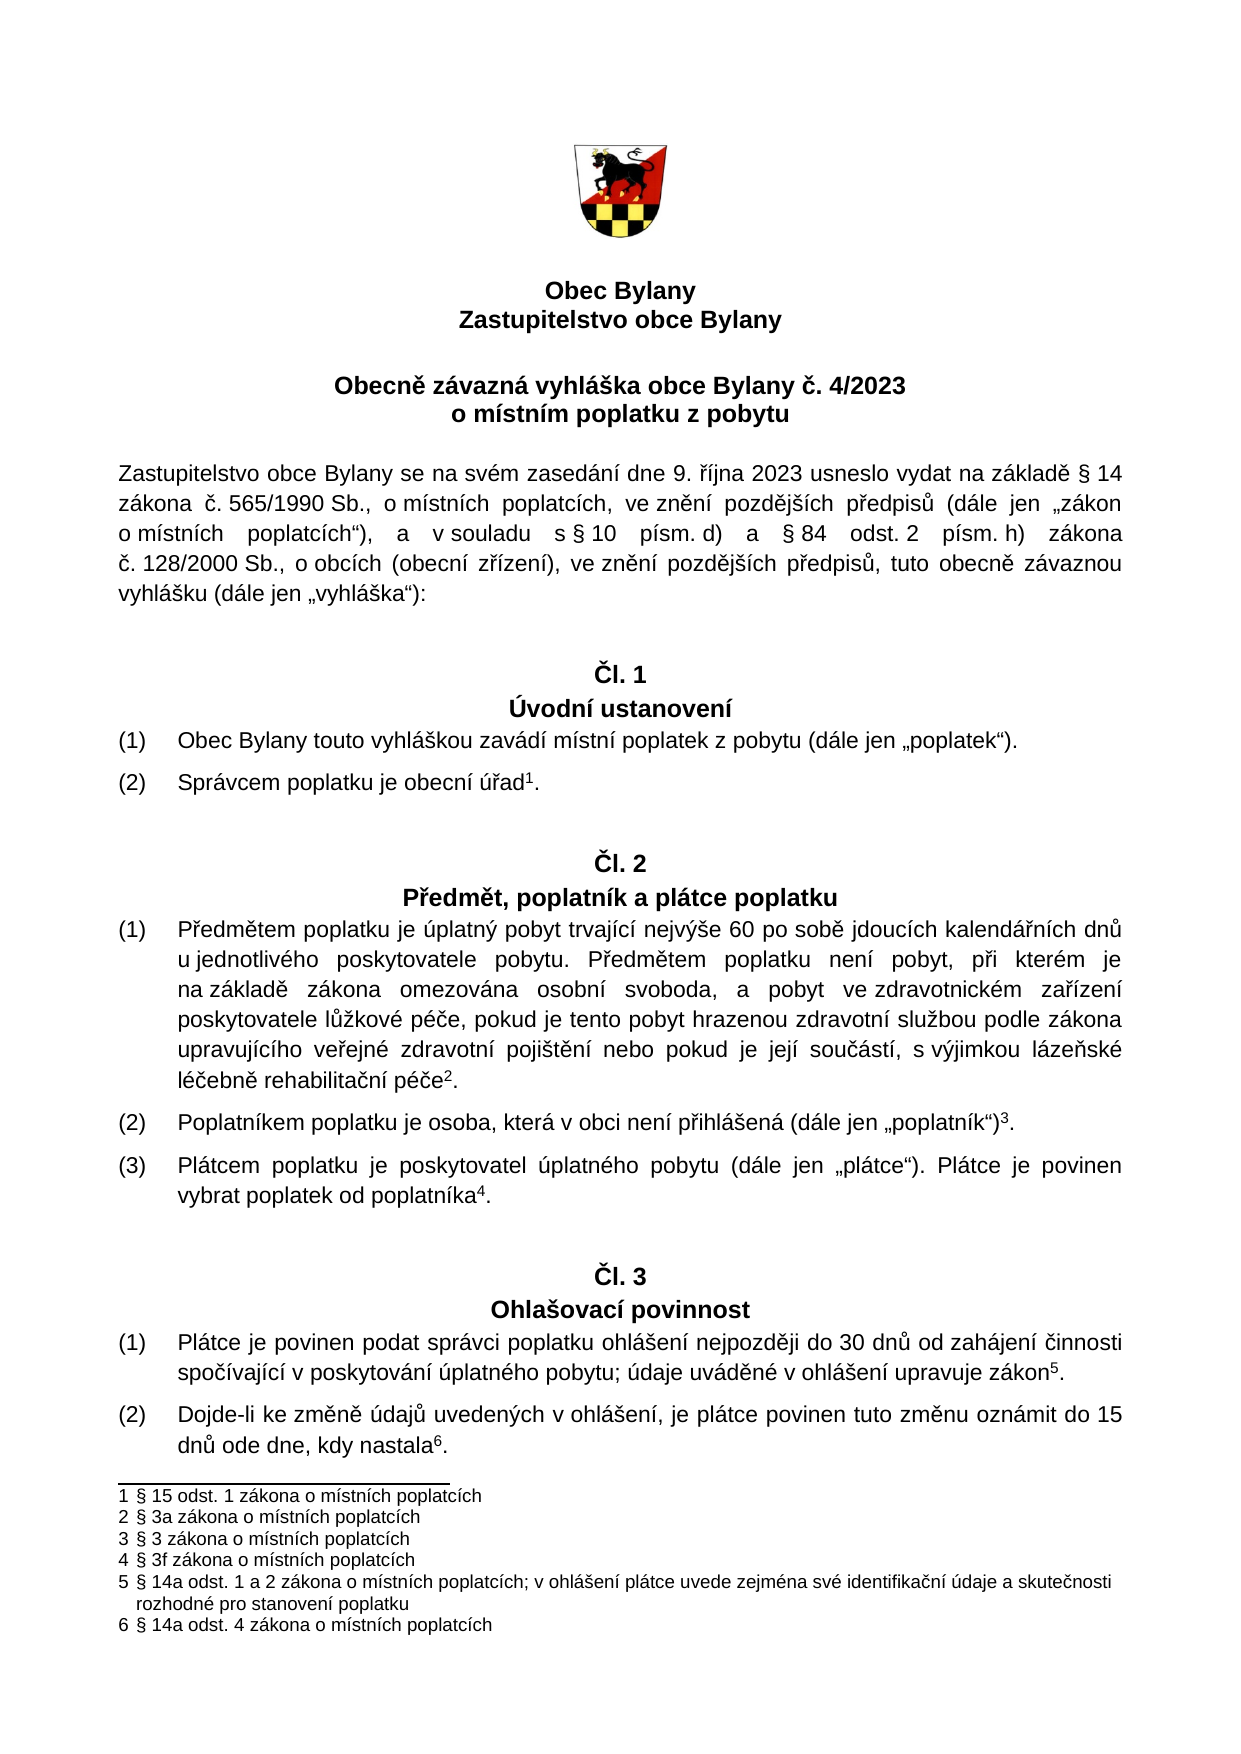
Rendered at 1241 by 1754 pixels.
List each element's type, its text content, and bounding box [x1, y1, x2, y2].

list Poplatníkem poplatku je osoba, která v obci není přihlášená (dále jen „poplatník“). [118, 1109, 1122, 1136]
list § 3 zákona o místních poplatcích [118, 1528, 1122, 1549]
list Plátcem poplatku je poskytovatel úplatného pobytu (dále jen „plátce“). Plátce je povinen vybrat poplatek od poplatníka. [118, 1152, 1122, 1208]
list § 3a zákona o místních poplatcích [118, 1506, 1122, 1528]
list § 3f zákona o místních poplatcích [118, 1549, 1122, 1571]
list § 14a odst. 1 a 2 zákona o místních poplatcích; v ohlášení plátce uvede zejména své identifikační údaje a skutečnosti rozhodné pro stanovení poplatku [118, 1571, 1122, 1614]
subtitle Čl. 3 Ohlašovací povinnost [118, 1262, 1122, 1324]
list § 14a odst. 4 zákona o místních poplatcích [118, 1614, 1122, 1635]
list Předmětem poplatku je úplatný pobyt trvající nejvýše 60 po sobě jdoucích kalendářních dnů u jednotlivého poskytovatele pobytu. Předmětem poplatku není pobyt, při kterém je na základě zákona omezována osobní svoboda, a pobyt ve zdravotnickém zařízení poskytovatele lůžkové péče, pokud je tento pobyt hrazenou zdravotní službou podle zákona upravujícího veřejné zdravotní pojištění nebo pokud je její součástí, s výjimkou lázeňské léčebně rehabilitační péče. [118, 916, 1122, 1093]
text Zastupitelstvo obce Bylany se na svém zasedání dne 9. října 2023 usneslo vydat na základě § 14 zákona č. 565/1990 Sb., o místních poplatcích, ve znění pozdějších předpisů (dále jen „zákon o místních poplatcích“), a v souladu s § 10 písm. d) a § 84 odst. 2 písm. h) zákona č. 128/2000 Sb., o obcích (obecní zřízení), ve znění pozdějších předpisů, tuto obecně závaznou vyhlášku (dále jen „vyhláška“): [118, 459, 1122, 607]
list Dojde-li ke změně údajů uvedených v ohlášení, je plátce povinen tuto změnu oznámit do 15 dnů ode dne, kdy nastala. [118, 1401, 1122, 1458]
subtitle Obecně závazná vyhláška obce Bylany č. 4/2023 o místním poplatku z pobytu [118, 371, 1122, 428]
subtitle Čl. 1 Úvodní ustanovení [118, 661, 1122, 722]
subtitle Čl. 2 Předmět, poplatník a plátce poplatku [118, 849, 1122, 911]
text Obec Bylany Zastupitelstvo obce Bylany [118, 276, 1122, 333]
list § 15 odst. 1 zákona o místních poplatcích [118, 1484, 1122, 1506]
list Správcem poplatku je obecní úřad. [118, 769, 1122, 796]
list Plátce je povinen podat správci poplatku ohlášení nejpozději do 30 dnů od zahájení činnosti spočívající v poskytování úplatného pobytu; údaje uváděné v ohlášení upravuje zákon. [118, 1328, 1122, 1385]
list Obec Bylany touto vyhláškou zavádí místní poplatek z pobytu (dále jen „poplatek“). [118, 727, 1122, 753]
